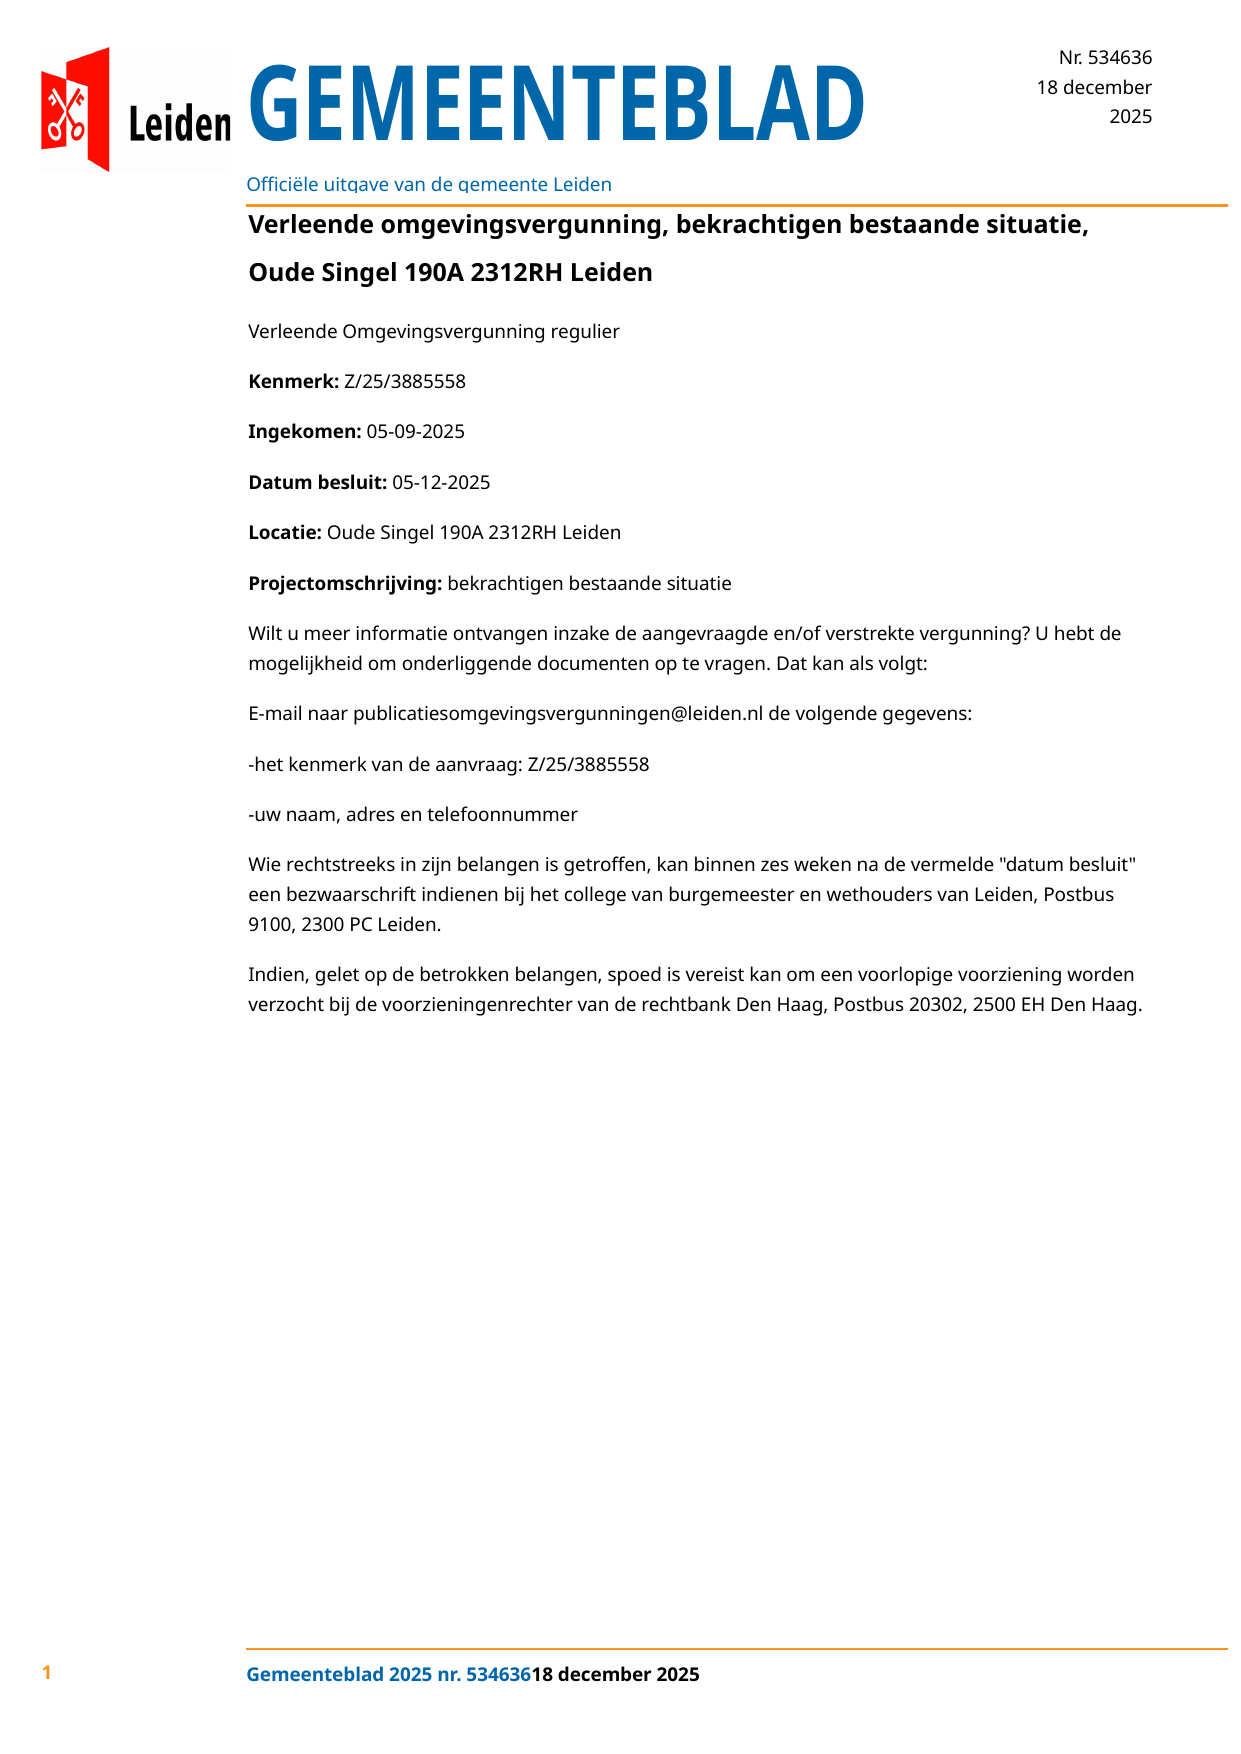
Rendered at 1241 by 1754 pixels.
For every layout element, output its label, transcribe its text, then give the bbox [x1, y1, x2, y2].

text Wie rechtstreeks in zijn belangen is getroffen, kan binnen zes weken na de vermelde "datum besluit" een bezwaarschrift indienen bij het college van burgemeester en wethouders van Leiden, Postbus 9100, 2300 PC Leiden. [248, 852, 1152, 937]
text Verleende omgevingsvergunning, bekrachtigen bestaande situatie, Oude Singel 190A 2312RH Leiden [248, 207, 1152, 288]
text -het kenmerk van de aanvraag: Z/25/3885558 [248, 751, 1152, 777]
text E-mail naar publicatiesomgevingsvergunningen@leiden.nl de volgende gegevens: [248, 700, 1152, 726]
text Verleende Omgevingsvergunning regulier [248, 318, 1152, 344]
picture [41, 47, 231, 172]
text Datum besluit: 05-12-2025 [248, 469, 1152, 495]
text Ingekomen: 05-09-2025 [248, 419, 1152, 444]
text Indien, gelet op de betrokken belangen, spoed is vereist kan om een voorlopige voorziening worden verzocht bij de voorzieningenrechter van de rechtbank Den Haag, Postbus 20302, 2500 EH Den Haag. [248, 961, 1152, 1017]
text Wilt u meer informatie ontvangen inzake de aangevraagde en/of verstrekte vergunning? U hebt de mogelijkheid om onderliggende documenten op te vragen. Dat kan als volgt: [248, 620, 1152, 676]
text -uw naam, adres en telefoonnummer [248, 801, 1152, 827]
text Projectomschrijving: bekrachtigen bestaande situatie [248, 570, 1152, 596]
text Kenmerk: Z/25/3885558 [248, 368, 1152, 394]
text Locatie: Oude Singel 190A 2312RH Leiden [248, 519, 1152, 545]
